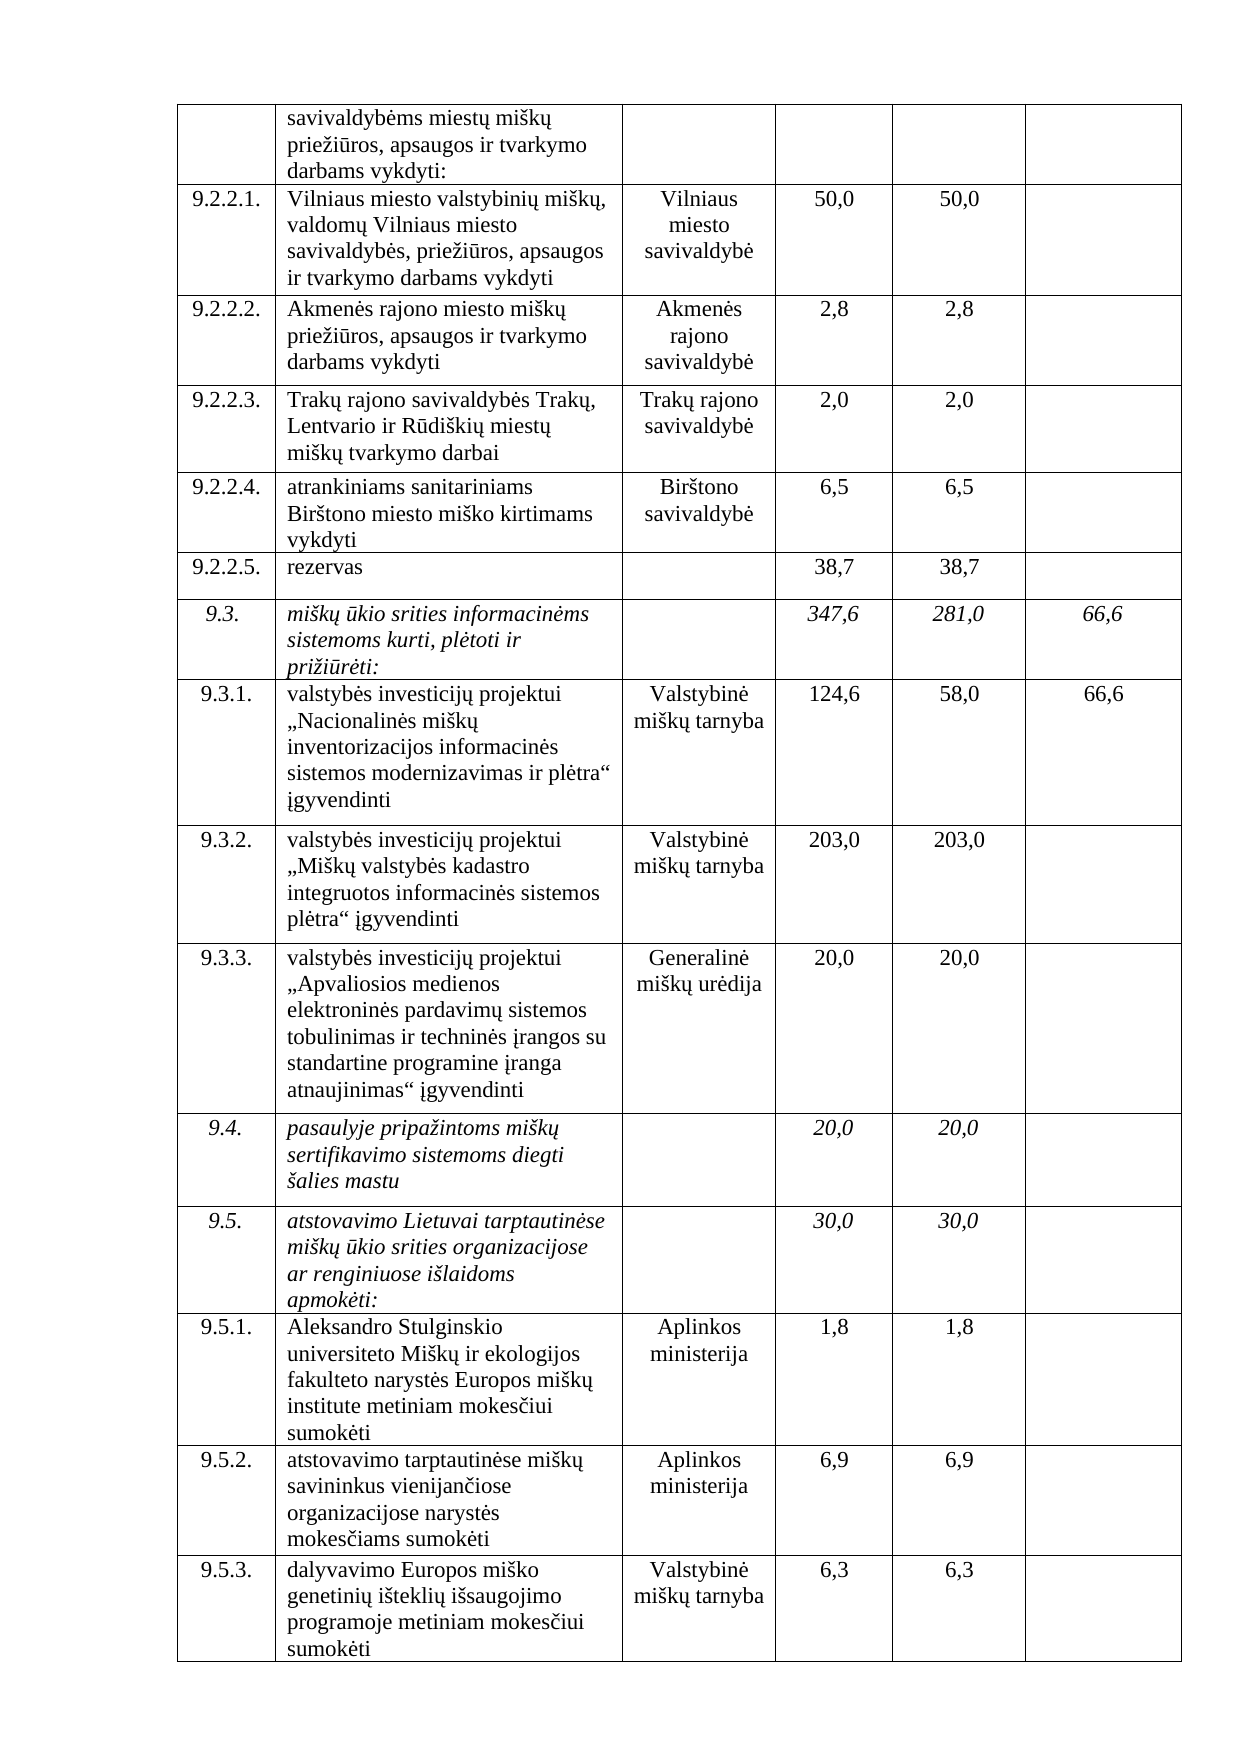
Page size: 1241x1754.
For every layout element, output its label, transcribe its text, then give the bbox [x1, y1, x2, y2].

table_cell [178, 105, 275, 183]
table_cell 30,0 [893, 1207, 1025, 1312]
table_cell rezervas [276, 553, 622, 599]
table_cell [623, 600, 775, 679]
table_cell 203,0 [893, 826, 1025, 943]
table_cell 9.5. [178, 1207, 275, 1312]
table_cell 9.2.2.3. [178, 386, 275, 472]
table_cell [623, 553, 775, 599]
table_cell atstovavimo Lietuvai tarptautinėse miškų ūkio srities organizacijose ar renginiuose išlaidoms apmokėti: [276, 1207, 622, 1312]
table_cell 2,8 [776, 296, 892, 385]
table_cell 58,0 [893, 680, 1025, 825]
table_cell 20,0 [893, 944, 1025, 1113]
table_cell [1026, 944, 1181, 1113]
table_cell Trakų rajono savivaldybės Trakų, Lentvario ir Rūdiškių miestų miškų tvarkymo darbai [276, 386, 622, 472]
table_cell 20,0 [893, 1114, 1025, 1206]
table_cell Aleksandro Stulginskio universiteto Miškų ir ekologijos fakulteto narystės Europos miškų institute metiniam mokesčiui sumokėti [276, 1314, 622, 1445]
table_cell 9.2.2.4. [178, 473, 275, 552]
table_cell 1,8 [893, 1314, 1025, 1445]
table_cell 9.2.2.1. [178, 185, 275, 294]
table_cell Akmenės rajono miesto miškų priežiūros, apsaugos ir tvarkymo darbams vykdyti [276, 296, 622, 385]
table_cell [1026, 105, 1181, 183]
table_cell 203,0 [776, 826, 892, 943]
table_cell 124,6 [776, 680, 892, 825]
table_cell [1026, 473, 1181, 552]
table_cell 1,8 [776, 1314, 892, 1445]
table_cell Aplinkos ministerija [623, 1314, 775, 1445]
table_cell 30,0 [776, 1207, 892, 1312]
table_cell [1026, 296, 1181, 385]
table_cell Vilniaus miesto valstybinių miškų, valdomų Vilniaus miesto savivaldybės, priežiūros, apsaugos ir tvarkymo darbams vykdyti [276, 185, 622, 294]
table_cell Birštono savivaldybė [623, 473, 775, 552]
table_cell 9.3.2. [178, 826, 275, 943]
table_cell 9.4. [178, 1114, 275, 1206]
table_cell 6,9 [776, 1446, 892, 1554]
table_cell 20,0 [776, 1114, 892, 1206]
table_cell 9.5.2. [178, 1446, 275, 1554]
table_cell 9.2.2.2. [178, 296, 275, 385]
table_cell valstybės investicijų projektui „Nacionalinės miškų inventorizacijos informacinės sistemos modernizavimas ir plėtra“ įgyvendinti [276, 680, 622, 825]
table_cell [1026, 1556, 1181, 1661]
table_cell 6,3 [893, 1556, 1025, 1661]
table_cell Aplinkos ministerija [623, 1446, 775, 1554]
table_cell [1026, 185, 1181, 294]
table_cell valstybės investicijų projektui „Miškų valstybės kadastro integruotos informacinės sistemos plėtra“ įgyvendinti [276, 826, 622, 943]
table_cell 6,5 [893, 473, 1025, 552]
table_cell 281,0 [893, 600, 1025, 679]
table_cell [623, 1207, 775, 1312]
table_cell 9.5.3. [178, 1556, 275, 1661]
table_cell [1026, 1314, 1181, 1445]
table_cell 2,0 [776, 386, 892, 472]
table_cell [1026, 826, 1181, 943]
table_cell valstybės investicijų projektui „Apvaliosios medienos elektroninės pardavimų sistemos tobulinimas ir techninės įrangos su standartine programine įranga atnaujinimas“ įgyvendinti [276, 944, 622, 1113]
table_cell dalyvavimo Europos miško genetinių išteklių išsaugojimo programoje metiniam mokesčiui sumokėti [276, 1556, 622, 1661]
table_cell 9.3.3. [178, 944, 275, 1113]
table_cell [1026, 1446, 1181, 1554]
table_cell 6,9 [893, 1446, 1025, 1554]
table_cell 2,8 [893, 296, 1025, 385]
table_cell miškų ūkio srities informacinėms sistemoms kurti, plėtoti ir prižiūrėti: [276, 600, 622, 679]
table_cell [1026, 1207, 1181, 1312]
table_cell 66,6 [1026, 680, 1181, 825]
table_cell 50,0 [893, 185, 1025, 294]
table_cell Generalinė miškų urėdija [623, 944, 775, 1113]
table_cell atstovavimo tarptautinėse miškų savininkus vienijančiose organizacijose narystės mokesčiams sumokėti [276, 1446, 622, 1554]
table_cell [1026, 1114, 1181, 1206]
table_cell 6,5 [776, 473, 892, 552]
table_cell atrankiniams sanitariniams Birštono miesto miško kirtimams vykdyti [276, 473, 622, 552]
table_cell 347,6 [776, 600, 892, 679]
table_cell Vilniaus miesto savivaldybė [623, 185, 775, 294]
table_cell Valstybinė miškų tarnyba [623, 680, 775, 825]
table_cell [776, 105, 892, 183]
table_cell savivaldybėms miestų miškų priežiūros, apsaugos ir tvarkymo darbams vykdyti: [276, 105, 622, 183]
table_cell 9.3. [178, 600, 275, 679]
table_cell [623, 1114, 775, 1206]
table_cell 66,6 [1026, 600, 1181, 679]
table_cell [623, 105, 775, 183]
table_cell [893, 105, 1025, 183]
table_cell 38,7 [893, 553, 1025, 599]
table_cell Valstybinė miškų tarnyba [623, 826, 775, 943]
table_cell 2,0 [893, 386, 1025, 472]
table_cell 38,7 [776, 553, 892, 599]
table_cell Trakų rajono savivaldybė [623, 386, 775, 472]
table_cell pasaulyje pripažintoms miškų sertifikavimo sistemoms diegti šalies mastu [276, 1114, 622, 1206]
table_cell Valstybinė miškų tarnyba [623, 1556, 775, 1661]
table_cell 9.2.2.5. [178, 553, 275, 599]
table_cell 6,3 [776, 1556, 892, 1661]
table_cell 50,0 [776, 185, 892, 294]
table_cell Akmenės rajono savivaldybė [623, 296, 775, 385]
table_cell 9.5.1. [178, 1314, 275, 1445]
table_cell 20,0 [776, 944, 892, 1113]
table_cell [1026, 553, 1181, 599]
table_cell 9.3.1. [178, 680, 275, 825]
table_cell [1026, 386, 1181, 472]
